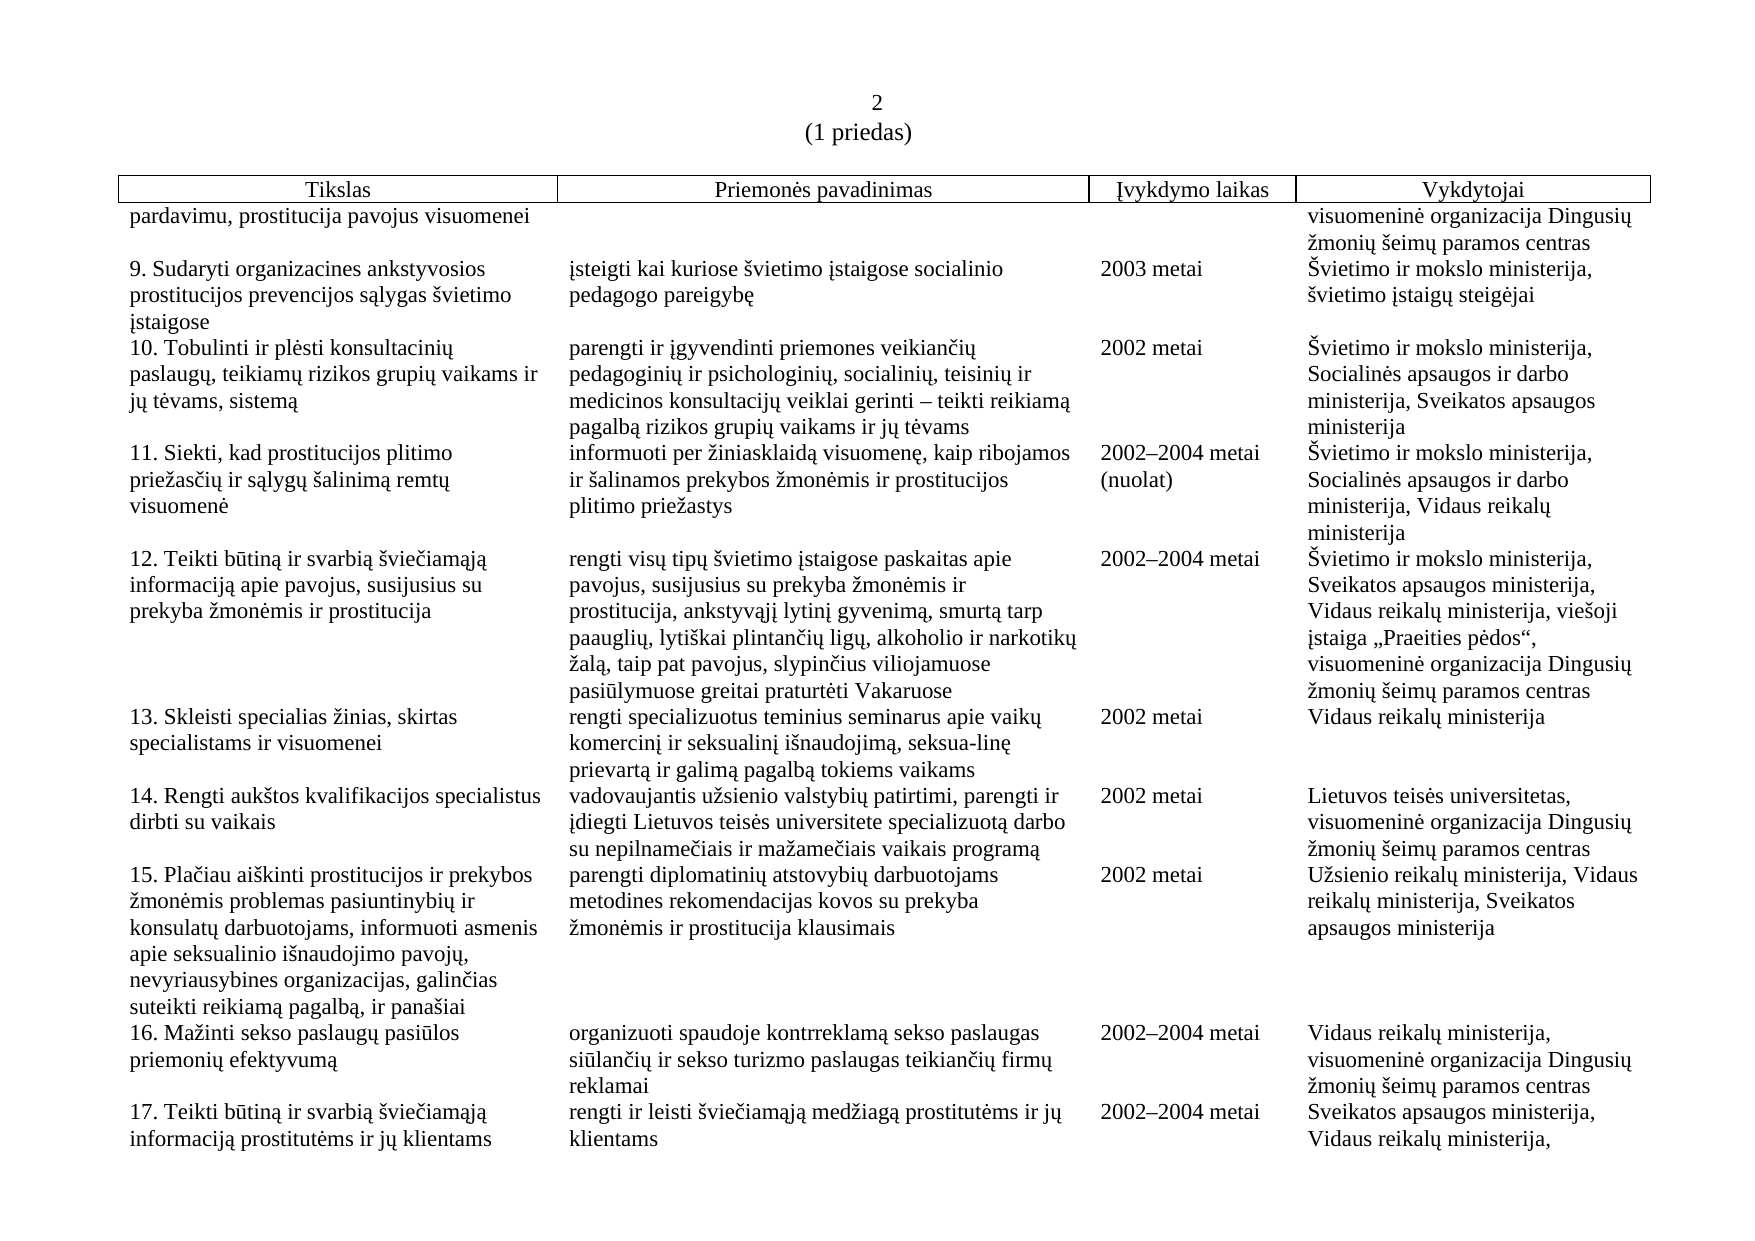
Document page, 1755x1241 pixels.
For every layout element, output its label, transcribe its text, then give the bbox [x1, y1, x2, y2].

table_cell 2002 metai [1089, 334, 1296, 439]
table_cell [558, 203, 1089, 255]
table_cell 2002–2004 metai [1089, 1098, 1296, 1151]
table_cell Vidaus reikalų ministerija [1296, 703, 1650, 782]
table_cell 15. Plačiau aiškinti prostitucijos ir prekybos žmonėmis problemas pasiuntinybių ir konsulatų darbuotojams, informuoti asmenis apie seksualinio išnaudojimo pavojų, nevyriausybines organizacijas, galinčias suteikti reikiamą pagalbą, ir panašiai [118, 861, 558, 1019]
table_cell [1089, 203, 1296, 255]
table_cell rengti specializuotus teminius seminarus apie vaikų komercinį ir seksualinį išnaudojimą, seksua-linę prievartą ir galimą pagalbą tokiems vaikams [558, 703, 1089, 782]
table_cell 16. Mažinti sekso paslaugų pasiūlos priemonių efektyvumą [118, 1019, 558, 1098]
table_cell parengti ir įgyvendinti priemones veikiančių pedagoginių ir psichologinių, socialinių, teisinių ir medicinos konsultacijų veiklai gerinti – teikti reikiamą pagalbą rizikos grupių vaikams ir jų tėvams [558, 334, 1089, 439]
table_cell Lietuvos teisės universitetas, visuomeninė organizacija Dingusių žmonių šeimų paramos centras [1296, 782, 1650, 861]
table_cell Švietimo ir mokslo ministerija, švietimo įstaigų steigėjai [1296, 255, 1650, 334]
table_cell Švietimo ir mokslo ministerija, Socialinės apsaugos ir darbo ministerija, Vidaus reikalų ministerija [1296, 440, 1650, 545]
table_header Įvykdymo laikas [1090, 176, 1295, 202]
table_cell 2003 metai [1089, 255, 1296, 334]
table_cell parengti diplomatinių atstovybių darbuotojams metodines rekomendacijas kovos su prekyba žmonėmis ir prostitucija klausimais [558, 861, 1089, 1019]
table_cell įsteigti kai kuriose švietimo įstaigose socialinio pedagogo pareigybę [558, 255, 1089, 334]
table_cell visuomeninė organizacija Dingusių žmonių šeimų paramos centras [1296, 203, 1650, 255]
table_header Tikslas [119, 176, 557, 202]
table_cell 2002–2004 metai [1089, 545, 1296, 703]
table_cell Švietimo ir mokslo ministerija, Sveikatos apsaugos ministerija, Vidaus reikalų ministerija, viešoji įstaiga „Praeities pėdos“, visuomeninė organizacija Dingusių žmonių šeimų paramos centras [1296, 545, 1650, 703]
table_header Priemonės pavadinimas [558, 176, 1088, 202]
table_cell 2002 metai [1089, 861, 1296, 1019]
table_cell 11. Siekti, kad prostitucijos plitimo priežasčių ir sąlygų šalinimą remtų visuomenė [118, 440, 558, 545]
table_header Vykdytojai [1297, 176, 1650, 202]
table_cell pardavimu, prostitucija pavojus visuomenei [118, 203, 558, 255]
table_cell 13. Skleisti specialias žinias, skirtas specialistams ir visuomenei [118, 703, 558, 782]
table_cell 2002 metai [1089, 782, 1296, 861]
table_cell 2002–2004 metai [1089, 1019, 1296, 1098]
table_cell 9. Sudaryti organizacines ankstyvosios prostitucijos prevencijos sąlygas švietimo įstaigose [118, 255, 558, 334]
table_cell 14. Rengti aukštos kvalifikacijos specialistus dirbti su vaikais [118, 782, 558, 861]
table_cell rengti ir leisti šviečiamąją medžiagą prostitutėms ir jų klientams [558, 1098, 1089, 1151]
table_cell Užsienio reikalų ministerija, Vidaus reikalų ministerija, Sveikatos apsaugos ministerija [1296, 861, 1650, 1019]
table_cell 12. Teikti būtiną ir svarbią šviečiamąją informaciją apie pavojus, susijusius su prekyba žmonėmis ir prostitucija [118, 545, 558, 703]
table_cell informuoti per žiniasklaidą visuomenę, kaip ribojamos ir šalinamos prekybos žmonėmis ir prostitucijos plitimo priežastys [558, 440, 1089, 545]
table_cell 2002 metai [1089, 703, 1296, 782]
table_cell 2002–2004 metai (nuolat) [1089, 440, 1296, 545]
table_cell organizuoti spaudoje kontrreklamą sekso paslaugas siūlančių ir sekso turizmo paslaugas teikiančių firmų reklamai [558, 1019, 1089, 1098]
table_cell 10. Tobulinti ir plėsti konsultacinių paslaugų, teikiamų rizikos grupių vaikams ir jų tėvams, sistemą [118, 334, 558, 439]
table_cell 17. Teikti būtiną ir svarbią šviečiamąją informaciją prostitutėms ir jų klientams [118, 1098, 558, 1151]
table_cell Švietimo ir mokslo ministerija, Socialinės apsaugos ir darbo ministerija, Sveikatos apsaugos ministerija [1296, 334, 1650, 439]
table_cell rengti visų tipų švietimo įstaigose paskaitas apie pavojus, susijusius su prekyba žmonėmis ir prostitucija, ankstyvąjį lytinį gyvenimą, smurtą tarp paauglių, lytiškai plintančių ligų, alkoholio ir narkotikų žalą, taip pat pavojus, slypinčius viliojamuose pasiūlymuose greitai praturtėti Vakaruose [558, 545, 1089, 703]
table_cell Vidaus reikalų ministerija, visuomeninė organizacija Dingusių žmonių šeimų paramos centras [1296, 1019, 1650, 1098]
table_cell vadovaujantis užsienio valstybių patirtimi, parengti ir įdiegti Lietuvos teisės universitete specializuotą darbo su nepilnamečiais ir mažamečiais vaikais programą [558, 782, 1089, 861]
table_cell Sveikatos apsaugos ministerija, Vidaus reikalų ministerija, [1296, 1098, 1650, 1151]
